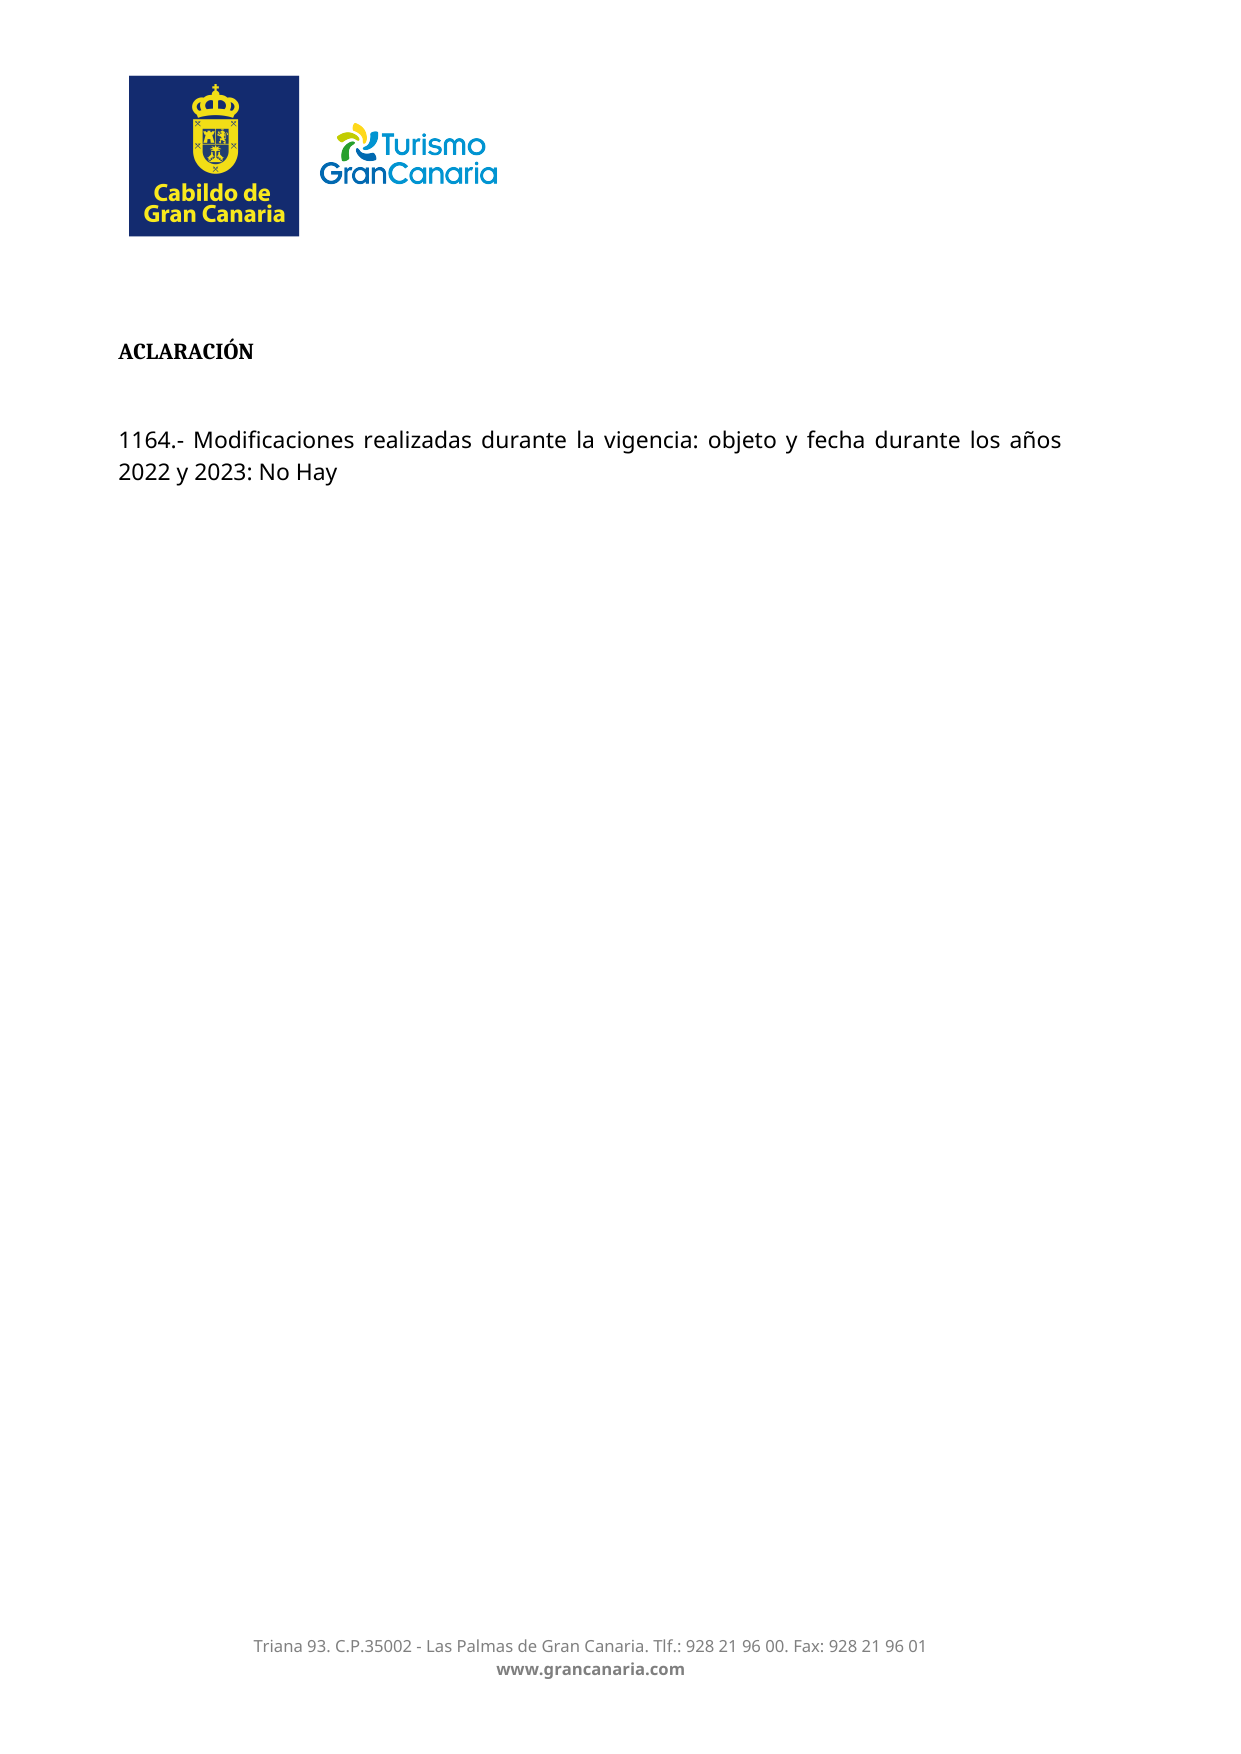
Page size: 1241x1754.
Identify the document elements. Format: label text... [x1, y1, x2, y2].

text 1164.- Modificaciones realizadas durante la vigencia: objeto y fecha durante los años 2022 y 2023: No Hay [118, 424, 1063, 487]
text ACLARACIÓN [118, 338, 1063, 365]
picture [116, 63, 525, 250]
